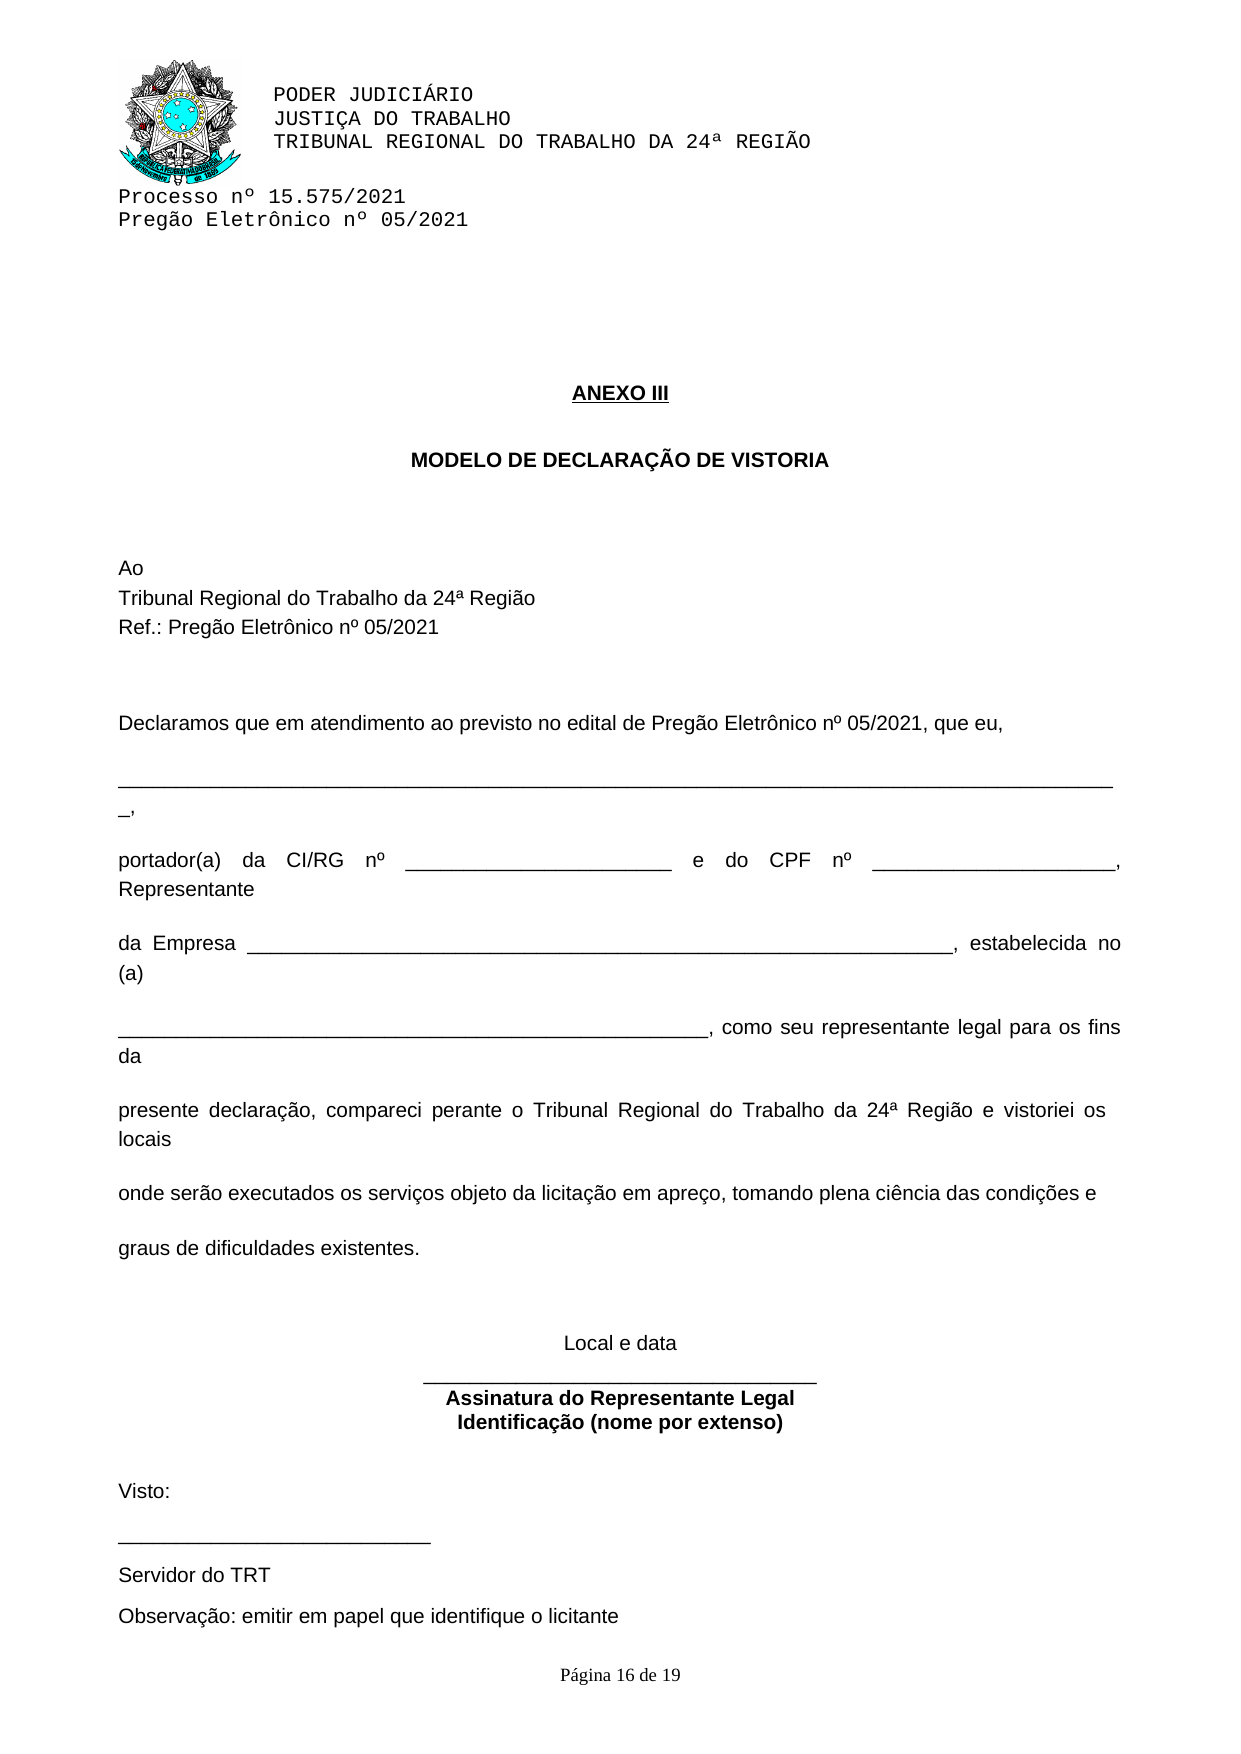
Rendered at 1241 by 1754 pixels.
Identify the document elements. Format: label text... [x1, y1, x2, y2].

text Observação: emitir em papel que identifique o licitante [118, 1600, 1122, 1629]
text Identificação (nome por extenso) [118, 1410, 1122, 1434]
text ___________________________________________________, como seu representante legal para os fins da [118, 1011, 1122, 1069]
text ANEXO III [118, 377, 1122, 407]
text presente declaração, compareci perante o Tribunal Regional do Trabalho da 24ª Região e vistoriei os locais [118, 1094, 1107, 1152]
text graus de dificuldades existentes. [118, 1232, 1107, 1261]
text Assinatura do Representante Legal [118, 1386, 1122, 1410]
text onde serão executados os serviços objeto da licitação em apreço, tomando plena ciência das condições e [118, 1177, 1107, 1207]
text Ref.: Pregão Eletrônico nº 05/2021 [118, 611, 1122, 640]
text MODELO DE DECLARAÇÃO DE VISTORIA [118, 444, 1122, 473]
text portador(a) da CI/RG nº _______________________ e do CPF nº _____________________, Representante [118, 844, 1122, 902]
text Declaramos que em atendimento ao previsto no edital de Pregão Eletrônico nº 05/2021, que eu, [118, 707, 1122, 736]
text Servidor do TRT [118, 1559, 1122, 1588]
text Ao [118, 552, 1122, 582]
text __________________________________ [118, 1357, 1122, 1386]
picture [118, 59, 243, 186]
text _______________________________________________________________________________________, [118, 761, 1122, 819]
text ___________________________ [118, 1517, 1122, 1546]
text Local e data [118, 1327, 1122, 1357]
text Tribunal Regional do Trabalho da 24ª Região [118, 582, 1122, 611]
text Visto: [118, 1475, 1122, 1504]
text da Empresa _____________________________________________________________, estabelecida no (a) [118, 927, 1122, 986]
